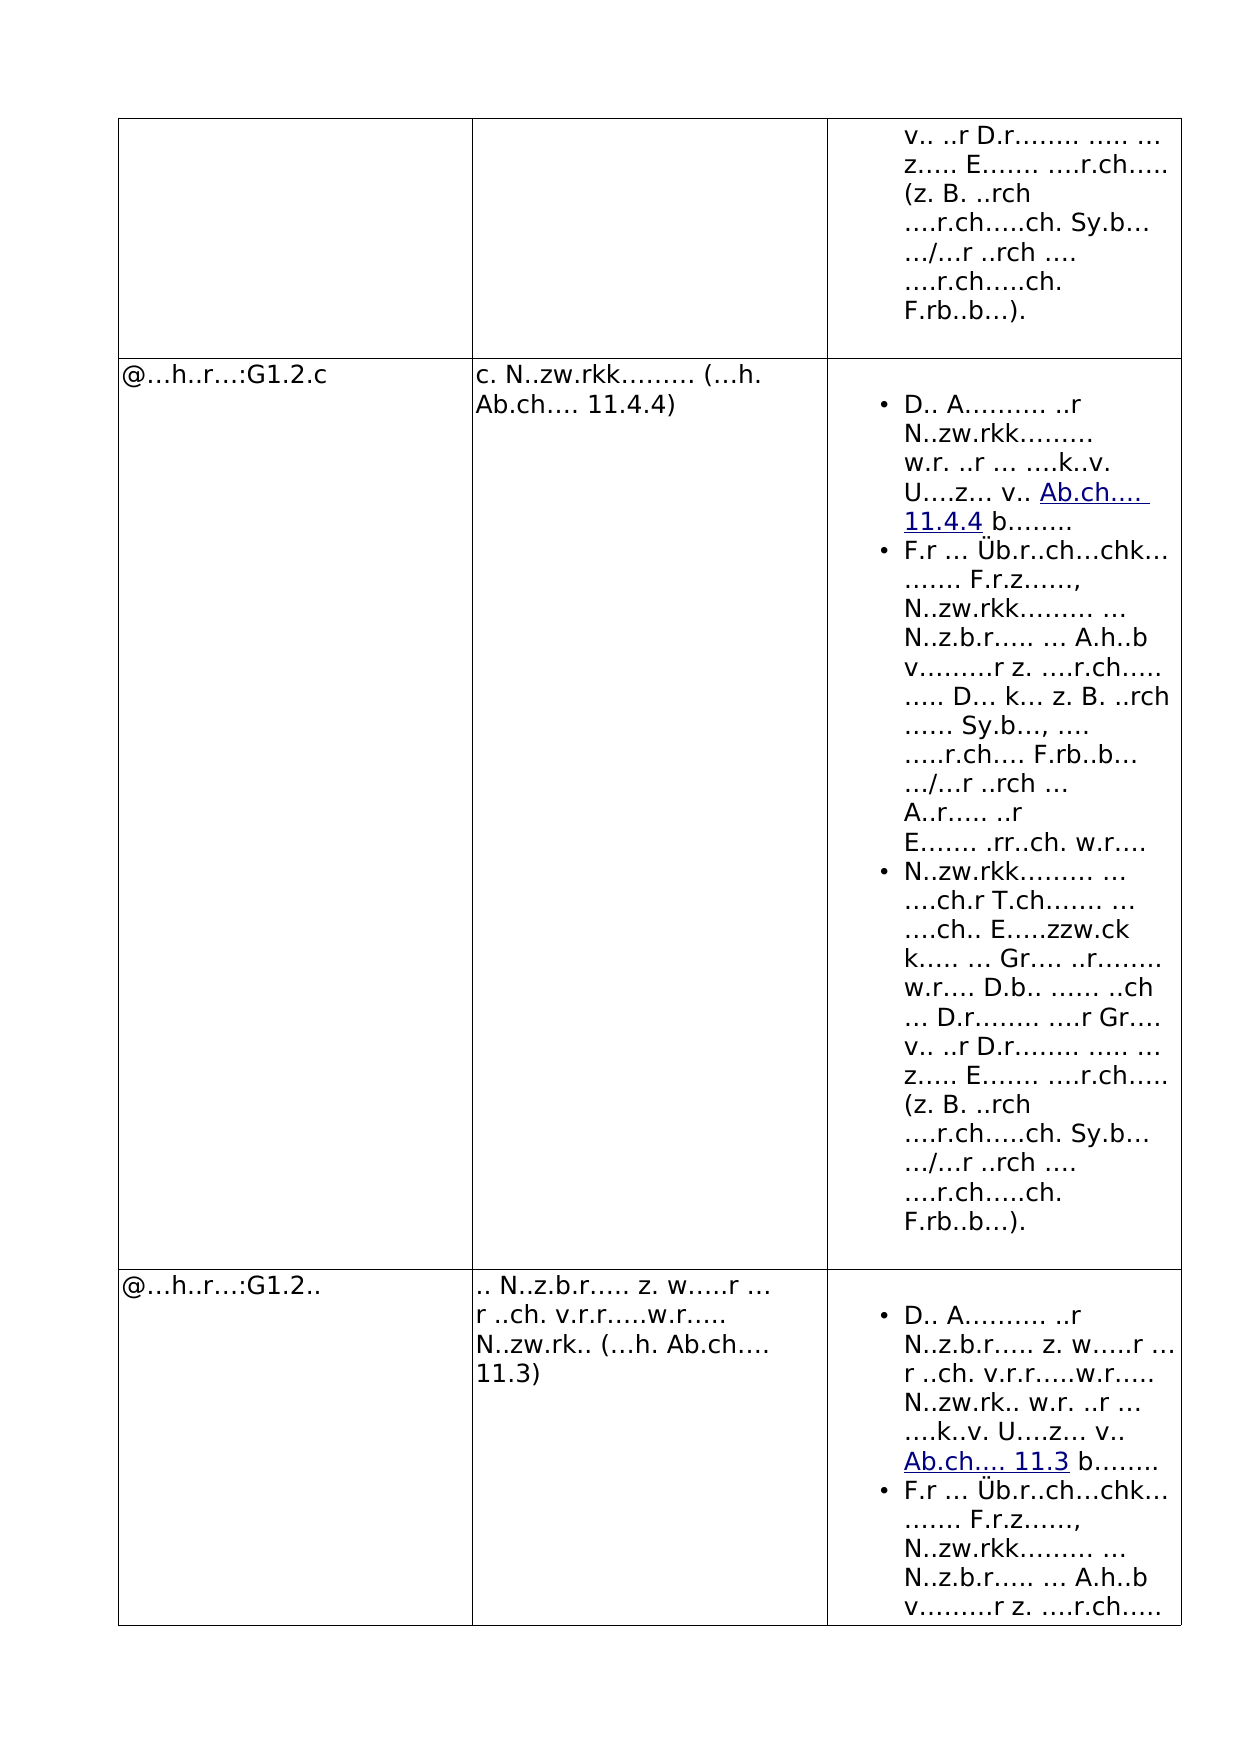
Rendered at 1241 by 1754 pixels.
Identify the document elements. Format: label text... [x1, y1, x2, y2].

table_cell v.. ..r D.r…….. ….. …z….. E……. ….r.ch….. (z. B. ..rch ….r.ch…..ch. Sy.b… …/…r ..rch …. ….r.ch…..ch. F.rb..b…). [828, 119, 1181, 358]
table_cell D.. A………. ..r N..zw.rkk……… w.r. ..r … ….k..v. U….z… v.. Ab.ch.... 11.4.4 b…….. F.r … Üb.r..ch…chk… ……. F.r.z……, N..zw.rkk……… … N..z.b.r….. … A.h..b v………r z. ….r.ch….. ….. D… k… z. B. ..rch …… Sy.b…, …. …..r.ch…. F.rb..b… …/…r ..rch … A..r….. ..r E……. .rr..ch. w.r…. N..zw.rkk……… … ….ch.r T.ch……. … ….ch.. E…..zzw.ck k….. … Gr…. ..r…….. w.r…. D.b.. …… ..ch … D.r…….. ….r Gr…. v.. ..r D.r…….. ….. …z….. E……. ….r.ch….. (z. B. ..rch ….r.ch…..ch. Sy.b… …/…r ..rch …. ….r.ch…..ch. F.rb..b…). [828, 359, 1181, 1268]
table_cell .. N..z.b.r….. z. w…..r …r ..ch. v.r.r…..w.r….. N..zw.rk.. (…h. Ab.ch…. 11.3) [473, 1270, 827, 1625]
table_cell D.. A………. ..r N..z.b.r….. z. w…..r …r ..ch. v.r.r…..w.r….. N..zw.rk.. w.r. ..r … ….k..v. U….z… v.. Ab.ch.... 11.3 b…….. F.r … Üb.r..ch…chk… ……. F.r.z……, N..zw.rkk……… … N..z.b.r….. … A.h..b v………r z. ….r.ch….. [828, 1270, 1181, 1625]
table_cell [119, 119, 472, 358]
table_cell c. N..zw.rkk……… (…h. Ab.ch…. 11.4.4) [473, 359, 827, 1268]
table_cell @…h..r…:G1.2.. [119, 1270, 472, 1625]
table_cell [473, 119, 827, 358]
table_cell @…h..r…:G1.2.c [119, 359, 472, 1268]
